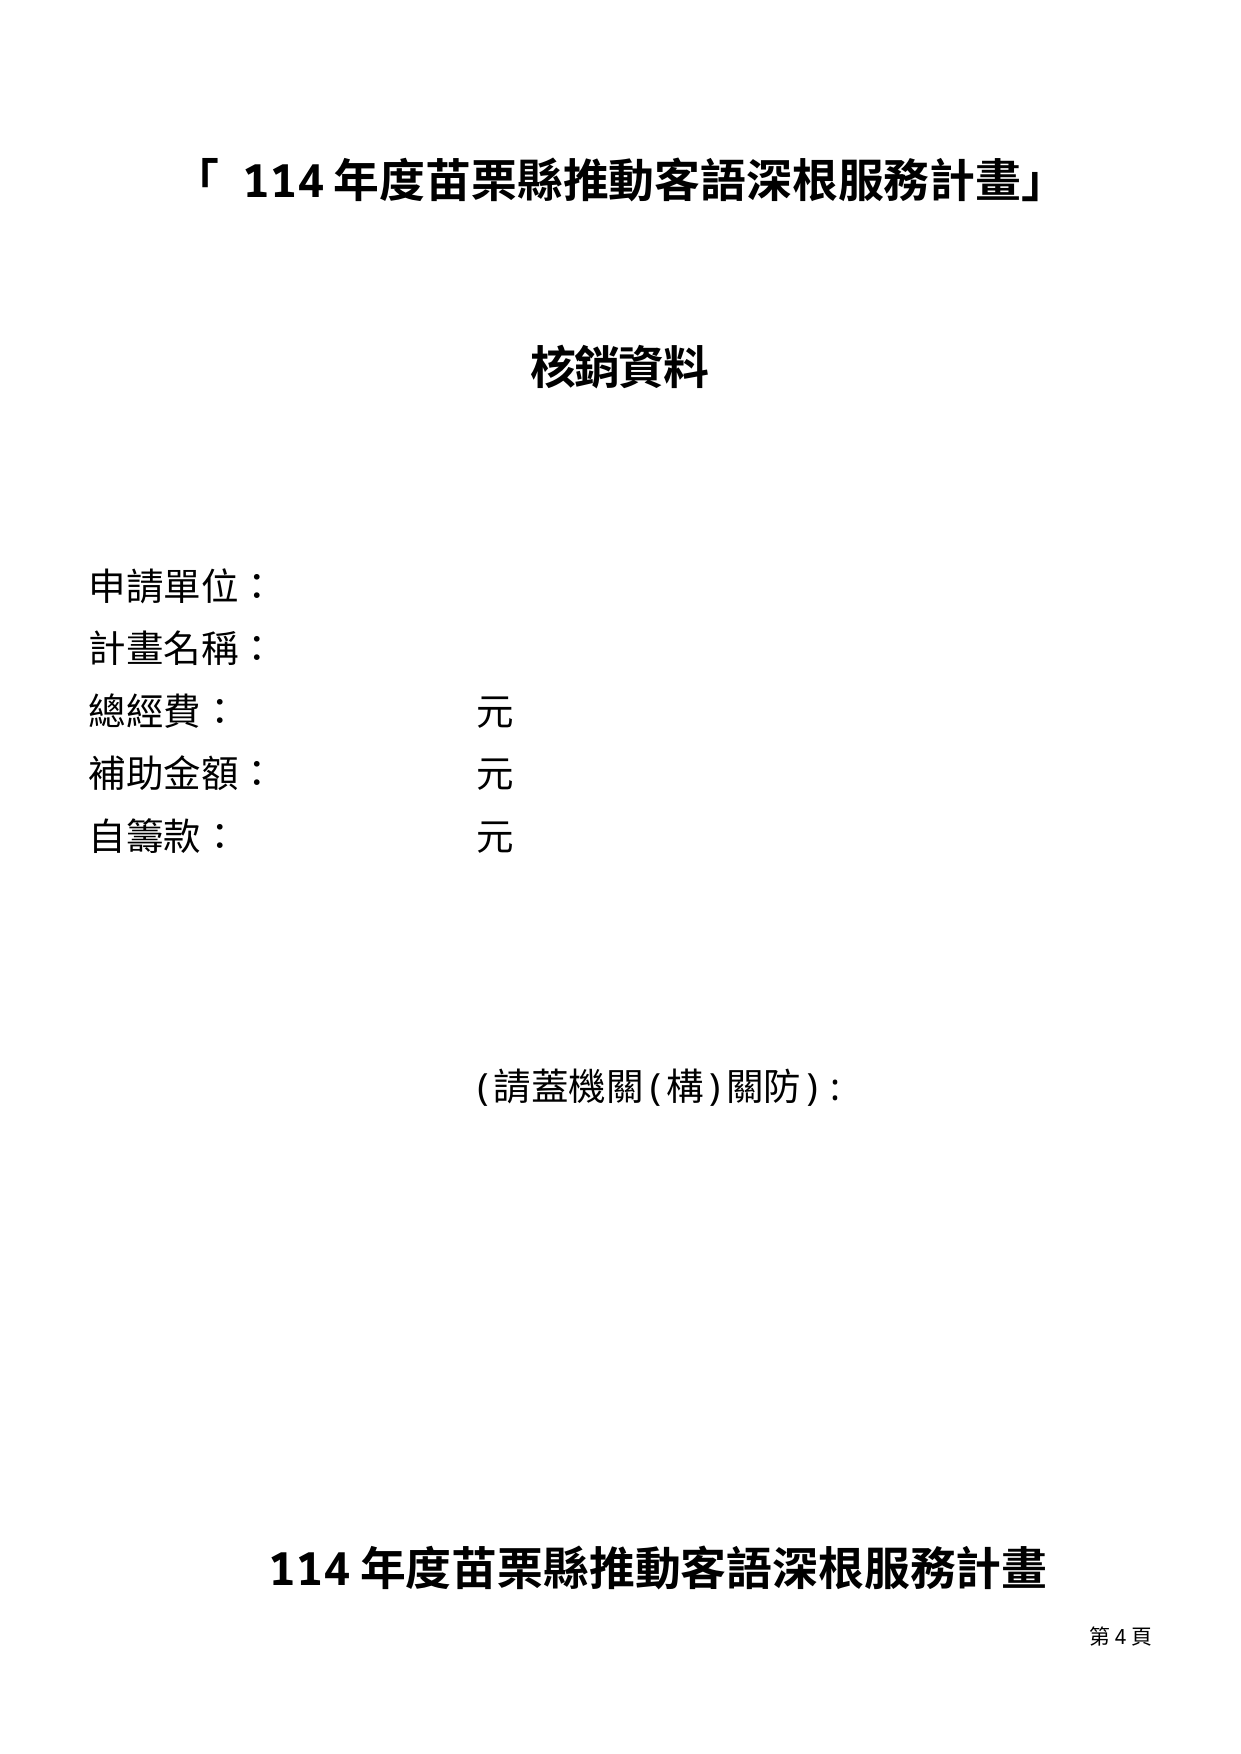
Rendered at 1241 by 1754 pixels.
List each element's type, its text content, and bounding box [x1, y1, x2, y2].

text 「 114年度苗栗縣推動客語深根服務計畫」 [89, 104, 1152, 229]
text 總經費： 元 [89, 667, 1152, 729]
text 核銷資料 [89, 292, 1152, 417]
text 補助金額： 元 [89, 729, 1152, 792]
text 計畫名稱： [89, 604, 1152, 667]
text 自籌款： 元 [89, 792, 1152, 854]
text (請蓋機關(構)關防): [89, 1042, 1152, 1104]
text 114年度苗栗縣推動客語深根服務計畫 [89, 1542, 1152, 1596]
text 申請單位： [89, 542, 1152, 604]
